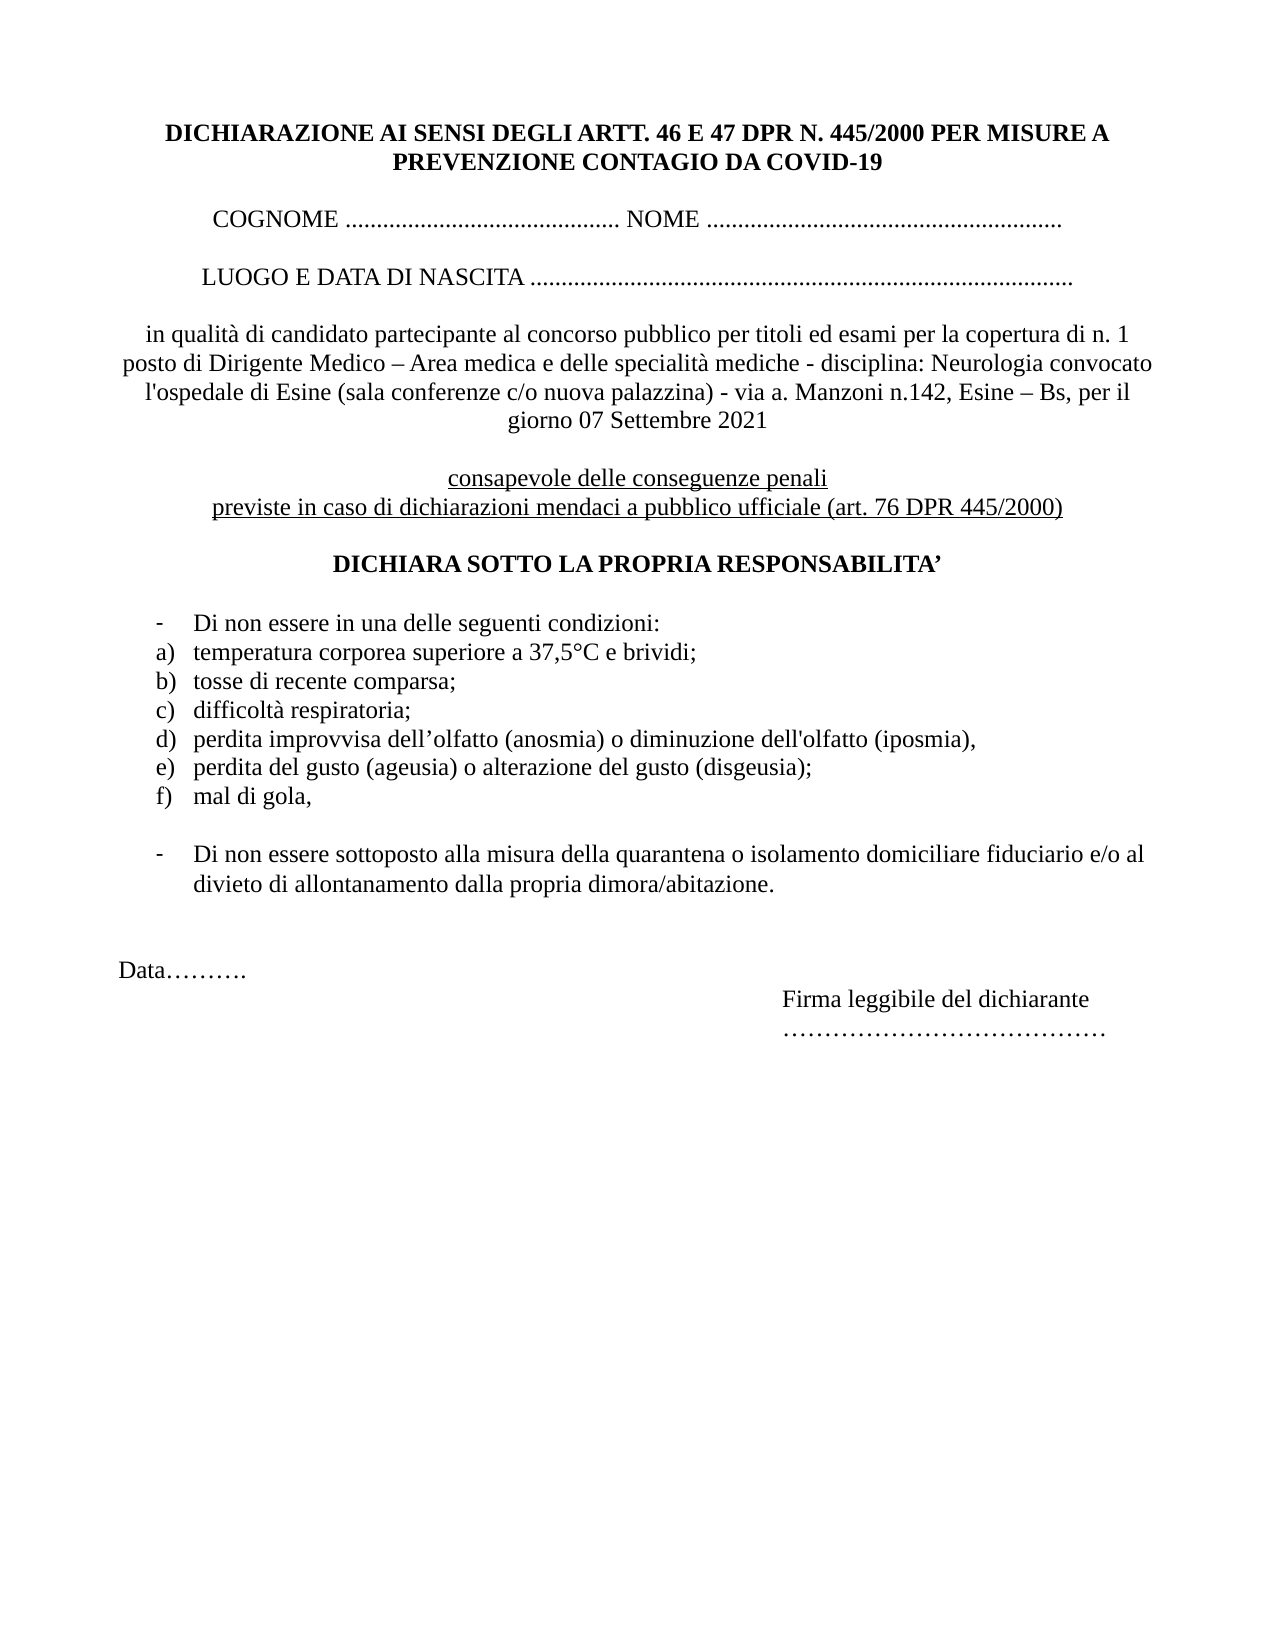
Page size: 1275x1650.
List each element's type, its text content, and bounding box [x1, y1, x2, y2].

text ………………………………… [708, 1013, 1157, 1042]
list perdita improvvisa dell’olfatto (anosmia) o diminuzione dell'olfatto (iposmia), [156, 724, 1157, 752]
list tosse di recente comparsa; [156, 666, 1157, 695]
list temperatura corporea superiore a 37,5°C e brividi; [156, 637, 1157, 666]
list Di non essere in una delle seguenti condizioni: [156, 607, 1157, 637]
text Data………. [118, 955, 1157, 984]
text DICHIARAZIONE AI SENSI DEGLI ARTT. 46 E 47 DPR N. 445/2000 PER MISURE A PREVENZIONE CONTAGIO DA COVID-19 [118, 118, 1157, 176]
list mal di gola, [156, 781, 1157, 810]
text DICHIARA SOTTO LA PROPRIA RESPONSABILITA’ [118, 549, 1157, 578]
text in qualità di candidato partecipante al concorso pubblico per titoli ed esami per la copertura di n. 1 posto di Dirigente Medico – Area medica e delle specialità mediche - disciplina: Neurologia convocato l'ospedale di Esine (sala conferenze c/o nuova palazzina) - via a. Manzoni n.142, Esine – Bs, per il giorno 07 Settembre 2021 [118, 319, 1157, 434]
text LUOGO E DATA DI NASCITA ....................................................................................... [118, 262, 1157, 291]
text consapevole delle conseguenze penali [118, 463, 1157, 492]
list difficoltà respiratoria; [156, 695, 1157, 724]
text COGNOME ............................................ NOME ......................................................... [118, 204, 1157, 233]
list perdita del gusto (ageusia) o alterazione del gusto (disgeusia); [156, 752, 1157, 781]
text previste in caso di dichiarazioni mendaci a pubblico ufficiale (art. 76 DPR 445/2000) [118, 492, 1157, 521]
text Firma leggibile del dichiarante [708, 984, 1157, 1013]
list Di non essere sottoposto alla misura della quarantena o isolamento domiciliare fiduciario e/o al divieto di allontanamento dalla propria dimora/abitazione. [156, 839, 1157, 898]
